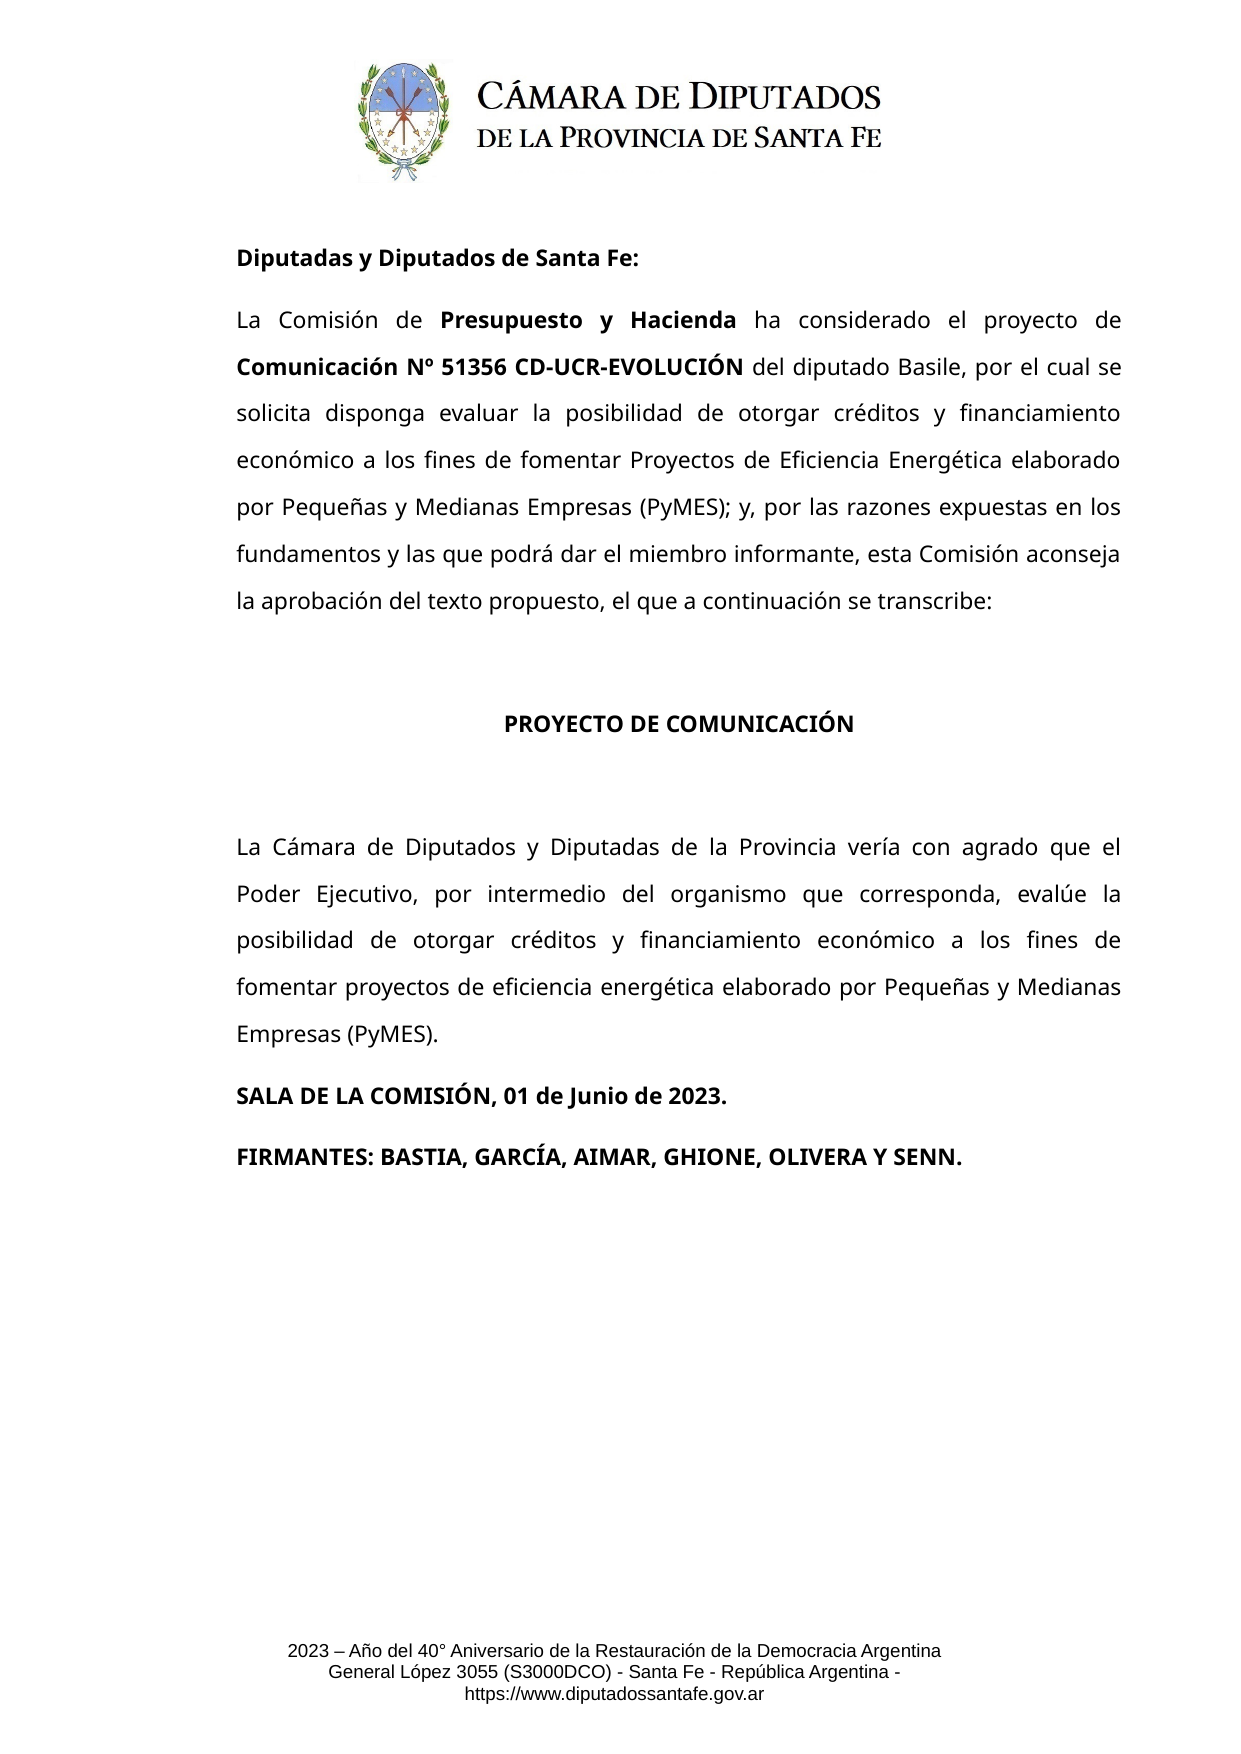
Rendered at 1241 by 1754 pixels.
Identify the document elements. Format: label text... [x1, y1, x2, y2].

text PROYECTO DE COMUNICACIÓN [236, 708, 1122, 739]
text SALA DE LA COMISIÓN, 01 de Junio de 2023. [236, 1080, 1122, 1111]
picture [354, 59, 886, 183]
text Diputadas y Diputados de Santa Fe: [236, 242, 1122, 273]
text FIRMANTES: BASTIA, GARCÍA, AIMAR, GHIONE, OLIVERA Y SENN. [236, 1141, 1122, 1172]
text La Comisión de Presupuesto y Hacienda ha considerado el proyecto de Comunicación Nº 51356 CD-UCR-EVOLUCIÓN del diputado Basile, por el cual se solicita disponga evaluar la posibilidad de otorgar créditos y financiamiento económico a los fines de fomentar Proyectos de Eficiencia Energética elaborado por Pequeñas y Medianas Empresas (PyMES); y, por las razones expuestas en los fundamentos y las que podrá dar el miembro informante, esta Comisión aconseja la aprobación del texto propuesto, el que a continuación se transcribe: [236, 304, 1122, 616]
text La Cámara de Diputados y Diputadas de la Provincia vería con agrado que el Poder Ejecutivo, por intermedio del organismo que corresponda, evalúe la posibilidad de otorgar créditos y financiamiento económico a los fines de fomentar proyectos de eficiencia energética elaborado por Pequeñas y Medianas Empresas (PyMES). [236, 831, 1122, 1049]
